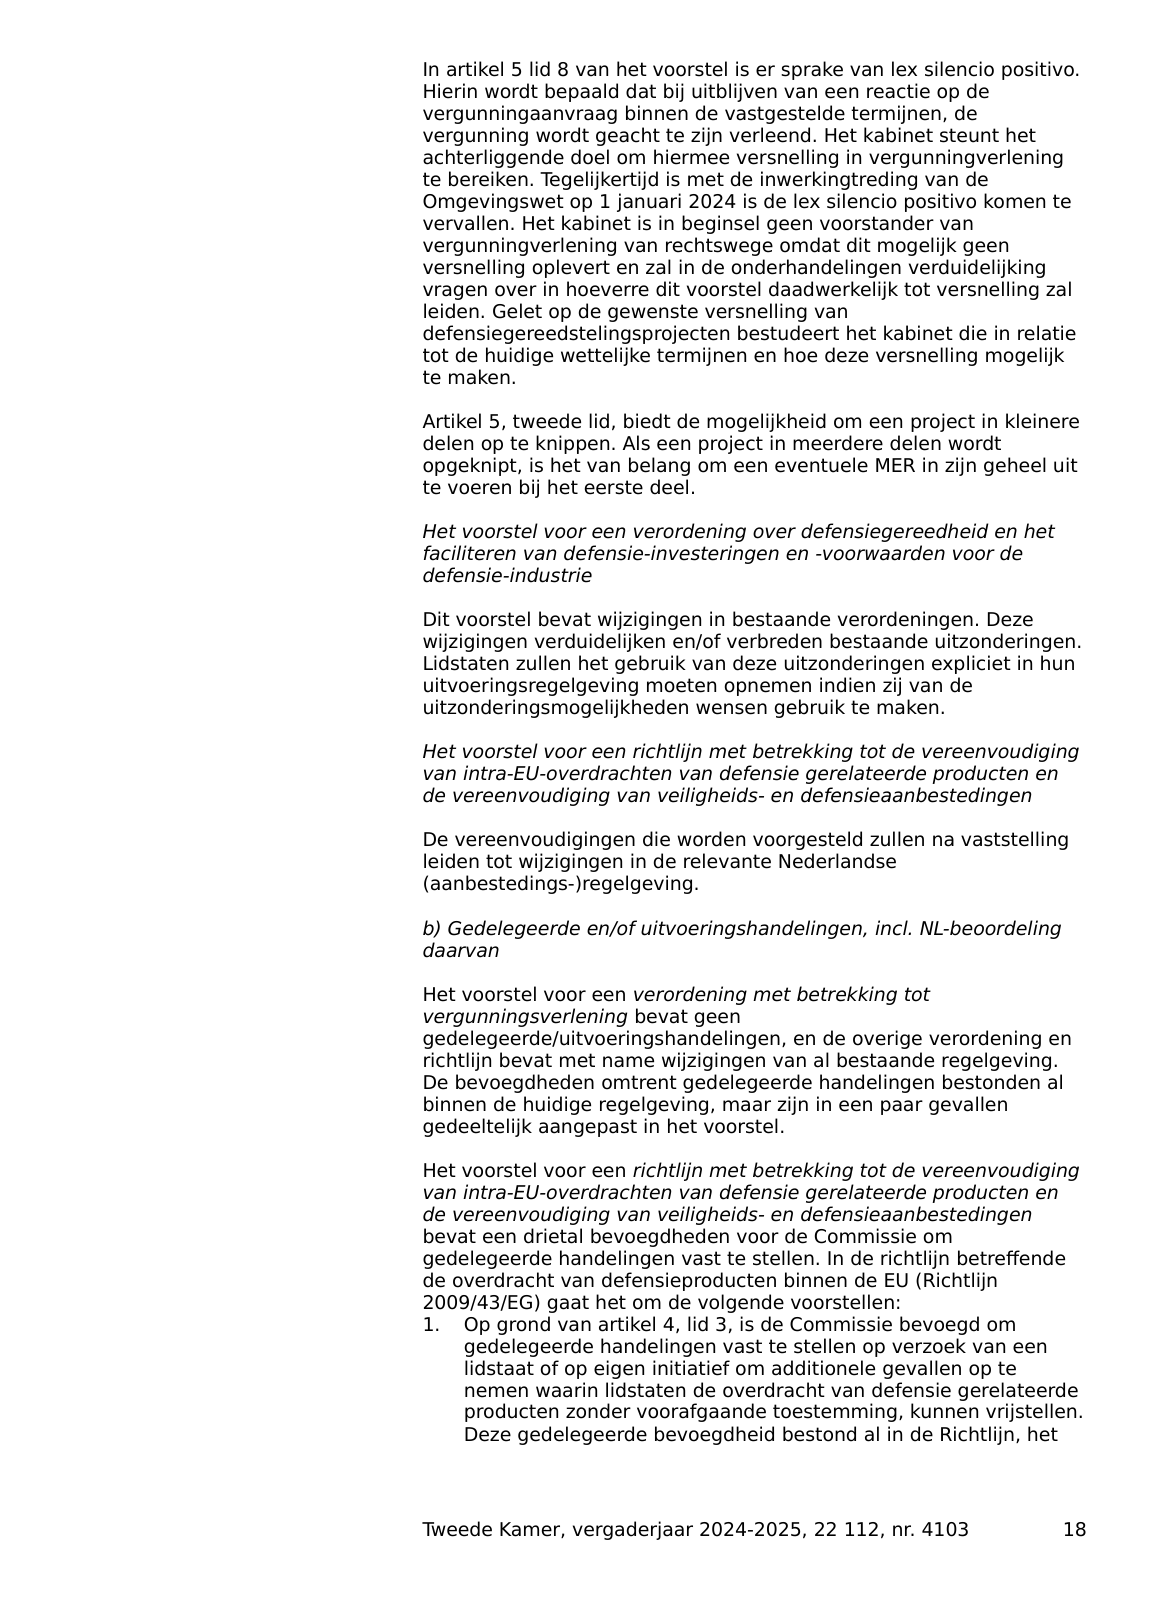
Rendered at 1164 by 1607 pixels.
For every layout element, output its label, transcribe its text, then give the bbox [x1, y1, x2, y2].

text 1. Op grond van artikel 4, lid 3, is de Commissie bevoegd om gedelegeerde handelingen vast te stellen op verzoek van een lidstaat of op eigen initiatief om additionele gevallen op te nemen waarin lidstaten de overdracht van defensie gerelateerde producten zonder voorafgaande toestemming, kunnen vrijstellen. Deze gedelegeerde bevoegdheid bestond al in de Richtlijn, het [422, 1313, 1087, 1445]
text Het voorstel voor een verordening met betrekking tot vergunningsverlening bevat geen gedelegeerde/uitvoeringshandelingen, en de overige verordening en richtlijn bevat met name wijzigingen van al bestaande regelgeving. De bevoegdheden omtrent gedelegeerde handelingen bestonden al binnen de huidige regelgeving, maar zijn in een paar gevallen gedeeltelijk aangepast in het voorstel. [422, 984, 1087, 1137]
text Dit voorstel bevat wijzigingen in bestaande verordeningen. Deze wijzigingen verduidelijken en/of verbreden bestaande uitzonderingen. Lidstaten zullen het gebruik van deze uitzonderingen expliciet in hun uitvoeringsregelgeving moeten opnemen indien zij van de uitzonderingsmogelijkheden wensen gebruik te maken. [422, 609, 1087, 719]
text De vereenvoudigingen die worden voorgesteld zullen na vaststelling leiden tot wijzigingen in de relevante Nederlandse (aanbestedings-)regelgeving. [422, 829, 1087, 895]
text In artikel 5 lid 8 van het voorstel is er sprake van lex silencio positivo. Hierin wordt bepaald dat bij uitblijven van een reactie op de vergunningaanvraag binnen de vastgestelde termijnen, de vergunning wordt geacht te zijn verleend. Het kabinet steunt het achterliggende doel om hiermee versnelling in vergunningverlening te bereiken. Tegelijkertijd is met de inwerkingtreding van de Omgevingswet op 1 januari 2024 is de lex silencio positivo komen te vervallen. Het kabinet is in beginsel geen voorstander van vergunningverlening van rechtswege omdat dit mogelijk geen versnelling oplevert en zal in de onderhandelingen verduidelijking vragen over in hoeverre dit voorstel daadwerkelijk tot versnelling zal leiden. Gelet op de gewenste versnelling van defensiegereedstelingsprojecten bestudeert het kabinet die in relatie tot de huidige wettelijke termijnen en hoe deze versnelling mogelijk te maken. [422, 59, 1087, 389]
subtitle b) Gedelegeerde en/of uitvoeringshandelingen, incl. NL-beoordeling daarvan [422, 917, 1087, 961]
subtitle Het voorstel voor een richtlijn met betrekking tot de vereenvoudiging van intra-EU-overdrachten van defensie gerelateerde producten en de vereenvoudiging van veiligheids- en defensieaanbestedingen [422, 741, 1087, 807]
text Het voorstel voor een richtlijn met betrekking tot de vereenvoudiging van intra-EU-overdrachten van defensie gerelateerde producten en de vereenvoudiging van veiligheids- en defensieaanbestedingen bevat een drietal bevoegdheden voor de Commissie om gedelegeerde handelingen vast te stellen. In de richtlijn betreffende de overdracht van defensieproducten binnen de EU (Richtlijn 2009/43/EG) gaat het om de volgende voorstellen: [422, 1160, 1087, 1313]
text Artikel 5, tweede lid, biedt de mogelijkheid om een project in kleinere delen op te knippen. Als een project in meerdere delen wordt opgeknipt, is het van belang om een eventuele MER in zijn geheel uit te voeren bij het eerste deel. [422, 411, 1087, 499]
subtitle Het voorstel voor een verordening over defensiegereedheid en het faciliteren van defensie-investeringen en -voorwaarden voor de defensie-industrie [422, 521, 1087, 587]
